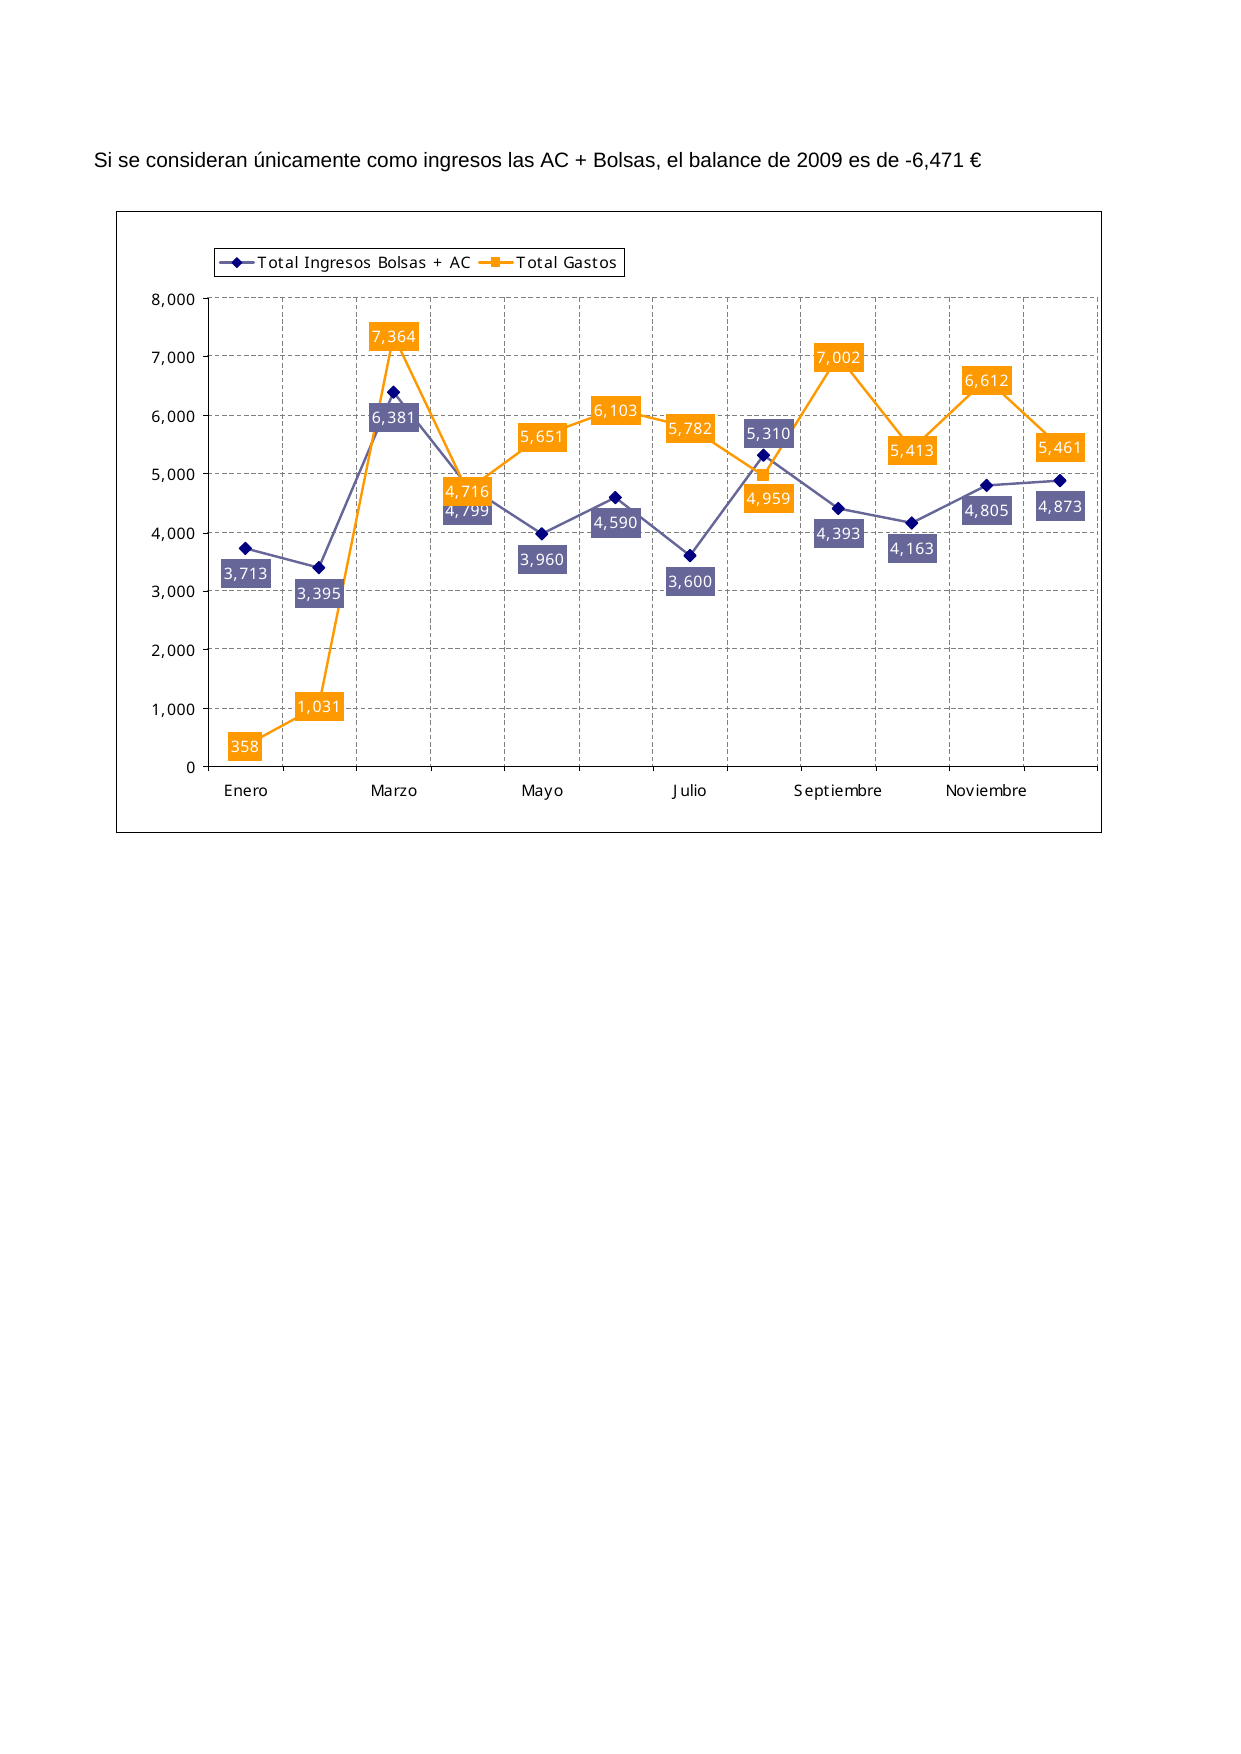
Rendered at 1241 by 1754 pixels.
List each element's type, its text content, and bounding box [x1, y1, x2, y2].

text Si se consideran únicamente como ingresos las AC + Bolsas, el balance de 2009 es de -6,471 € [94, 148, 1063, 172]
